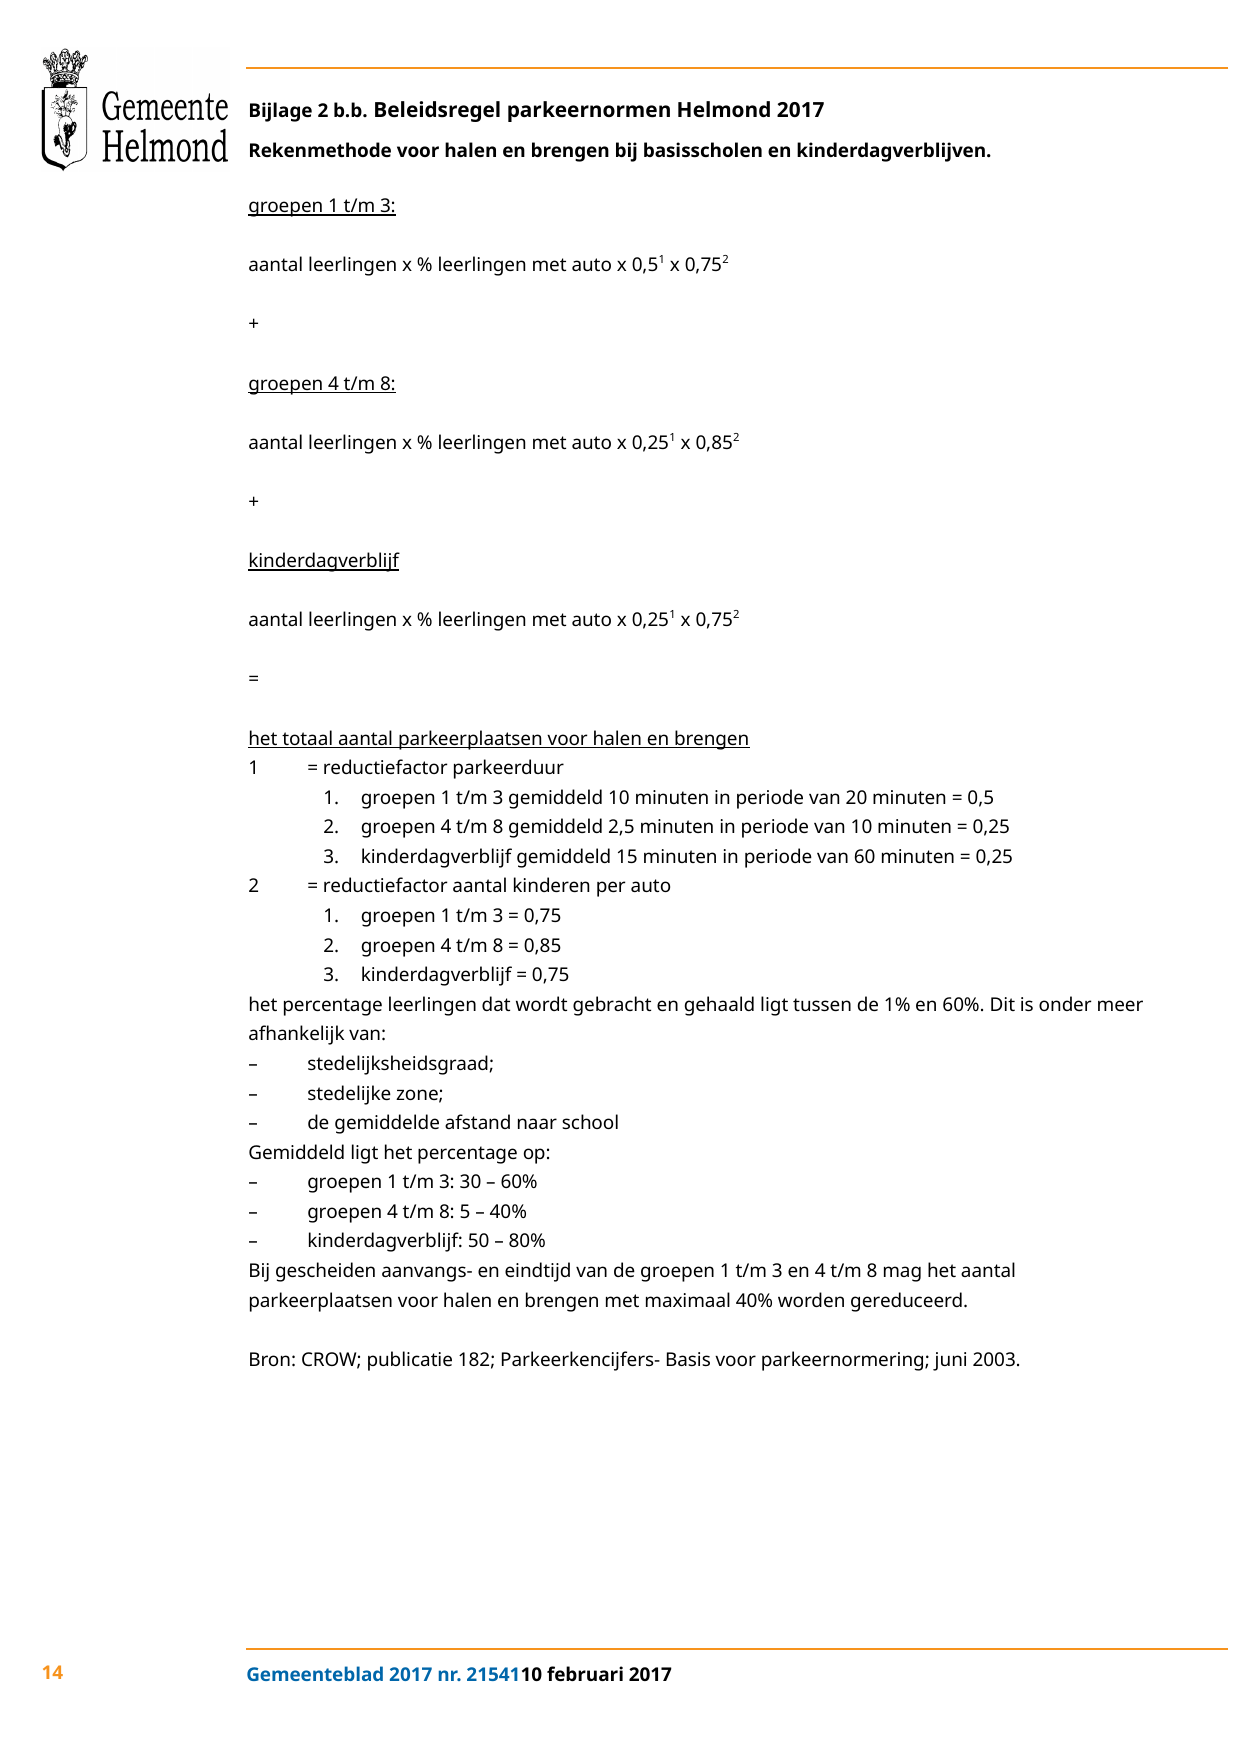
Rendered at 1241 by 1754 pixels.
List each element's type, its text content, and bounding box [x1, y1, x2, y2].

list groepen 1 t/m 3: 30 – 60% [248, 1168, 1152, 1194]
text aantal leerlingen x % leerlingen met auto x 0,251 x 0,752 [248, 606, 1152, 632]
text het percentage leerlingen dat wordt gebracht en gehaald ligt tussen de 1% en 60%. Dit is onder meer afhankelijk van: [248, 991, 1152, 1046]
text + [248, 311, 1152, 336]
text aantal leerlingen x % leerlingen met auto x 0,251 x 0,852 [248, 429, 1152, 454]
list de gemiddelde afstand naar school [248, 1109, 1152, 1135]
picture [41, 47, 231, 172]
list groepen 4 t/m 8: 5 – 40% [248, 1198, 1152, 1224]
text Bijlage 2 b.b. Beleidsregel parkeernormen Helmond 2017 [248, 95, 1152, 123]
list groepen 1 t/m 3 = 0,75 [323, 902, 1152, 928]
text Bron: CROW; publicatie 182; Parkeerkencijfers- Basis voor parkeernormering; juni 2003. [248, 1346, 1152, 1372]
list stedelijksheidsgraad; [248, 1050, 1152, 1076]
text Bij gescheiden aanvangs- en eindtijd van de groepen 1 t/m 3 en 4 t/m 8 mag het aantal parkeerplaatsen voor halen en brengen met maximaal 40% worden gereduceerd. [248, 1257, 1152, 1312]
text groepen 1 t/m 3: [248, 192, 1152, 218]
list kinderdagverblijf = 0,75 [323, 961, 1152, 987]
list kinderdagverblijf: 50 – 80% [248, 1228, 1152, 1253]
list = reductiefactor aantal kinderen per auto [248, 873, 1152, 898]
text aantal leerlingen x % leerlingen met auto x 0,51 x 0,752 [248, 251, 1152, 277]
text = [248, 666, 1152, 691]
text + [248, 488, 1152, 514]
list groepen 4 t/m 8 = 0,85 [323, 932, 1152, 957]
text Rekenmethode voor halen en brengen bij basisscholen en kinderdagverblijven. [248, 137, 1152, 163]
text Gemiddeld ligt het percentage op: [248, 1139, 1152, 1164]
text groepen 4 t/m 8: [248, 370, 1152, 395]
text het totaal aantal parkeerplaatsen voor halen en brengen [248, 725, 1152, 750]
list stedelijke zone; [248, 1080, 1152, 1105]
list kinderdagverblijf gemiddeld 15 minuten in periode van 60 minuten = 0,25 [323, 843, 1152, 869]
list groepen 4 t/m 8 gemiddeld 2,5 minuten in periode van 10 minuten = 0,25 [323, 813, 1152, 839]
list = reductiefactor parkeerduur [248, 754, 1152, 780]
text kinderdagverblijf [248, 547, 1152, 573]
list groepen 1 t/m 3 gemiddeld 10 minuten in periode van 20 minuten = 0,5 [323, 784, 1152, 809]
